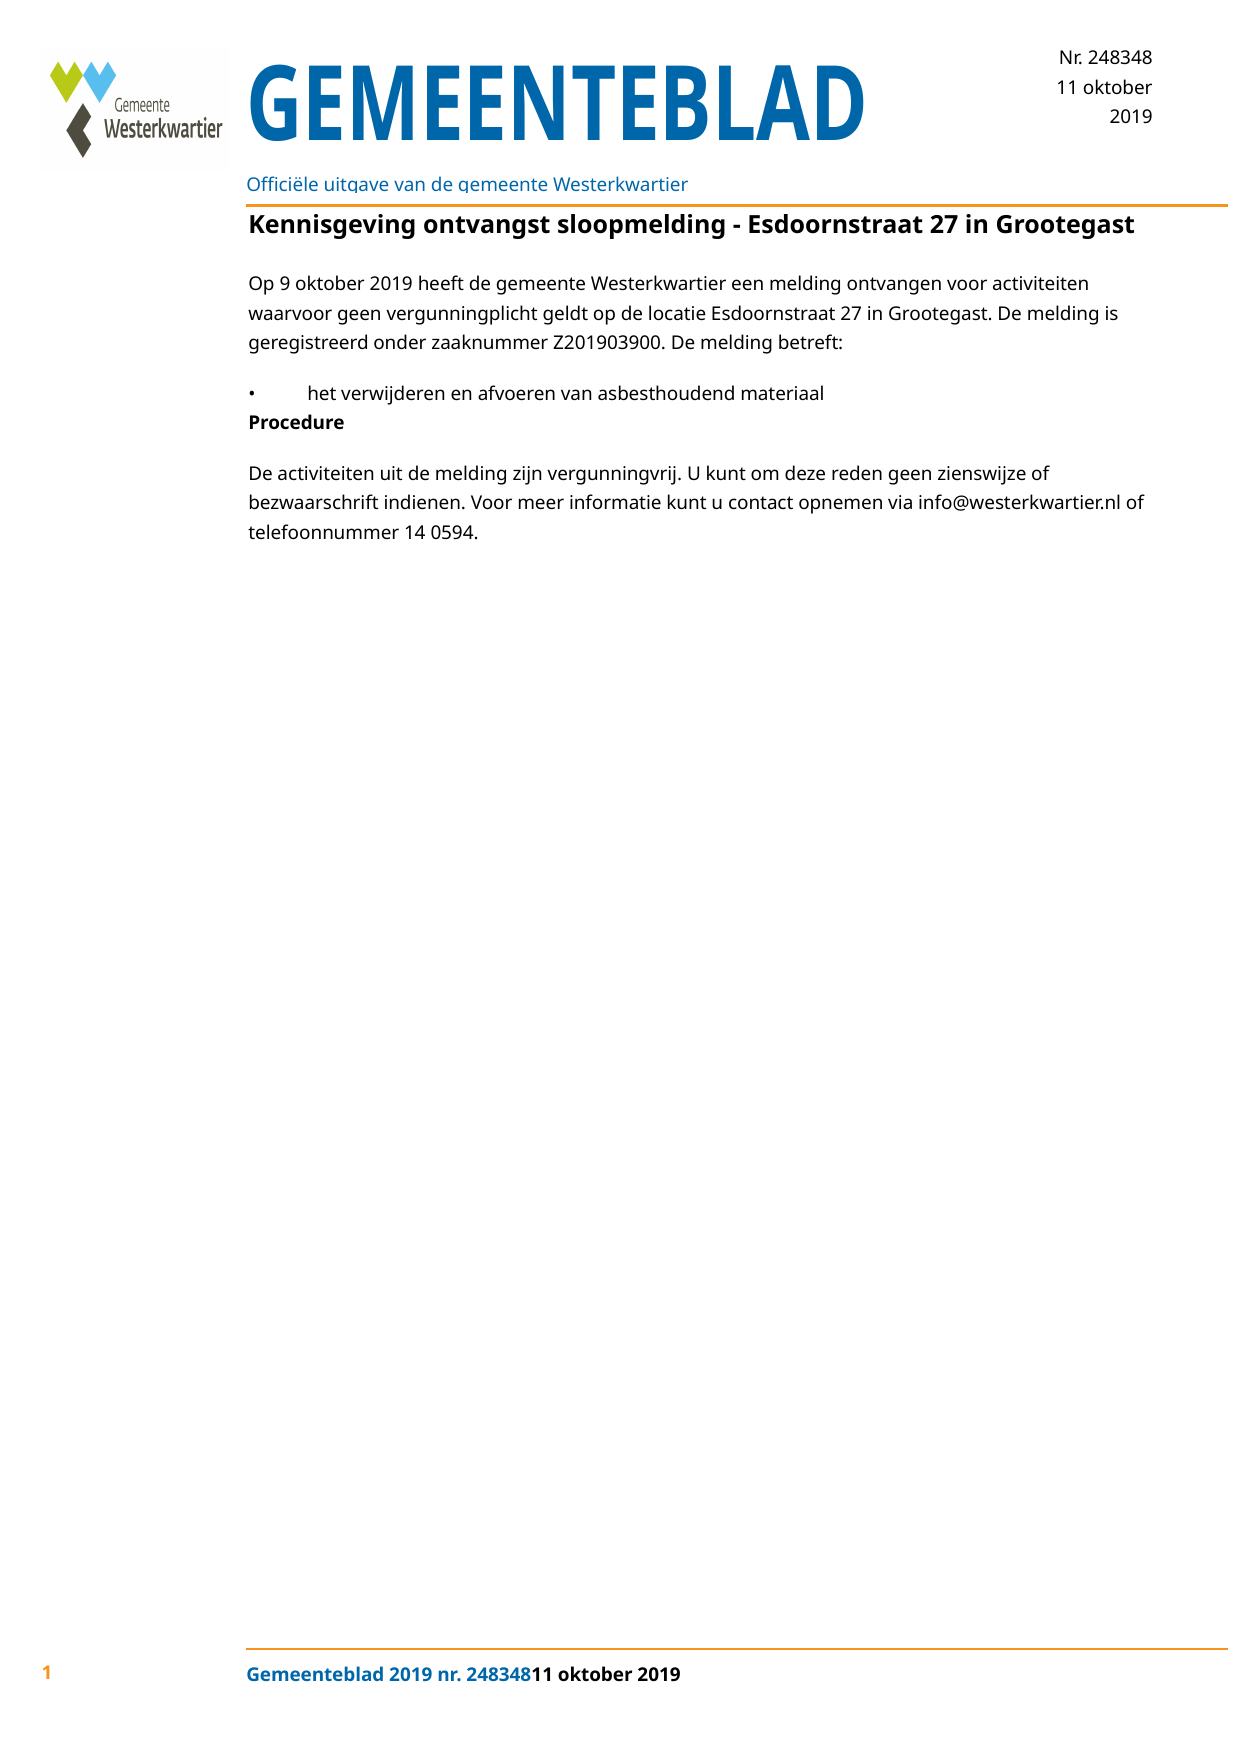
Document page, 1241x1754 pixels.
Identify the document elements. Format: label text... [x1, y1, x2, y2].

picture [41, 47, 231, 172]
text Op 9 oktober 2019 heeft de gemeente Westerkwartier een melding ontvangen voor activiteiten waarvoor geen vergunningplicht geldt op de locatie Esdoornstraat 27 in Grootegast. De melding is geregistreerd onder zaaknummer Z201903900. De melding betreft: [248, 270, 1152, 355]
text De activiteiten uit de melding zijn vergunningvrij. U kunt om deze reden geen zienswijze of bezwaarschrift indienen. Voor meer informatie kunt u contact opnemen via info@westerkwartier.nl of telefoonnummer 14 0594. [248, 460, 1152, 545]
text Procedure [248, 409, 1152, 435]
text Kennisgeving ontvangst sloopmelding - Esdoornstraat 27 in Grootegast [248, 207, 1152, 241]
list het verwijderen en afvoeren van asbesthoudend materiaal [248, 380, 1152, 406]
